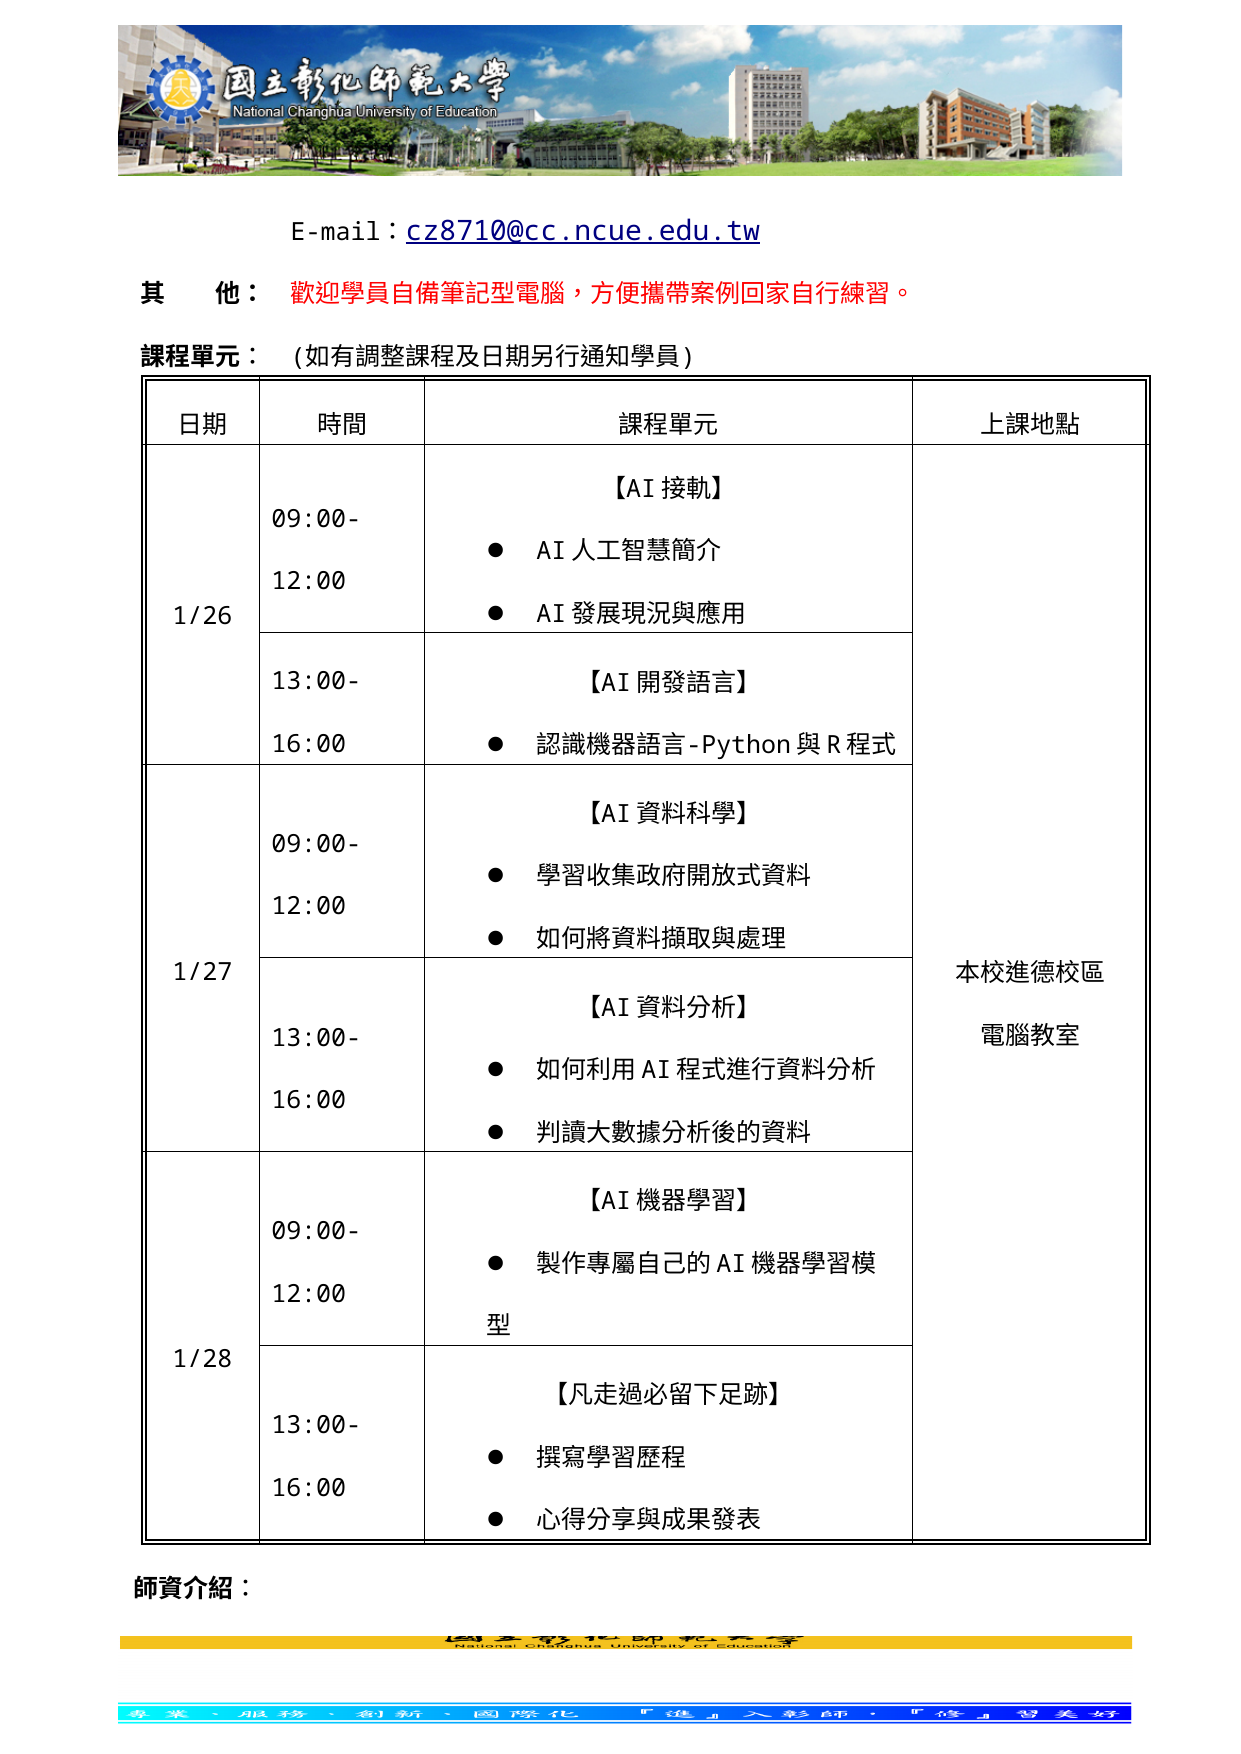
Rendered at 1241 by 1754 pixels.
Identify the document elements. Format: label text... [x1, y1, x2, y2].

table_cell (如有調整課程及日期另行通知學員) [279, 313, 1102, 375]
table_cell 1/28 [147, 1152, 259, 1538]
table_header [279, 1545, 1102, 1607]
table_cell E-mail：cz8710@cc.ncue.edu.tw [279, 188, 1102, 250]
table_cell 【AI資料分析】 如何利用AI程式進行資料分析 判讀大數據分析後的資料 [425, 958, 912, 1151]
table_cell 課程單元： [138, 313, 279, 375]
table_cell 本校進德校區 電腦教室 [913, 445, 1145, 1538]
table_cell 13:00-16:00 [260, 633, 424, 763]
table_cell 【AI資料科學】 學習收集政府開放式資料 如何將資料擷取與處理 [425, 765, 912, 957]
table_cell 09:00-12:00 [260, 1152, 424, 1345]
table_cell 歡迎學員自備筆記型電腦，方便攜帶案例回家自行練習。 [1091, 250, 1102, 312]
table_cell 其 他： [138, 250, 279, 312]
table_cell 13:00-16:00 [260, 1346, 424, 1538]
table_cell 1/27 [147, 765, 259, 1151]
table_cell 【凡走過必留下足跡】 撰寫學習歷程 心得分享與成果發表 [425, 1346, 912, 1538]
table_cell 09:00-12:00 [260, 445, 424, 632]
table_header 課程單元 [425, 381, 912, 444]
table_cell 09:00-12:00 [260, 765, 424, 957]
table_cell 【AI接軌】 AI人工智慧簡介 AI發展現況與應用 [425, 445, 912, 632]
table_cell 1/26 [147, 445, 259, 763]
table_header 時間 [260, 381, 424, 444]
table_cell 歡迎學員自備筆記型電腦，方便攜帶案例回家自行練習。 [279, 250, 290, 312]
table_header 師資介紹： [138, 1545, 279, 1607]
table_header 日期 [147, 381, 259, 444]
table_cell [138, 188, 279, 250]
table_cell 【AI開發語言】 認識機器語言-Python與R程式 [425, 633, 912, 763]
table_cell 【AI機器學習】 製作專屬自己的AI機器學習模型 [425, 1152, 912, 1345]
table_header 上課地點 [913, 381, 1145, 444]
table_cell 13:00-16:00 [260, 958, 424, 1151]
